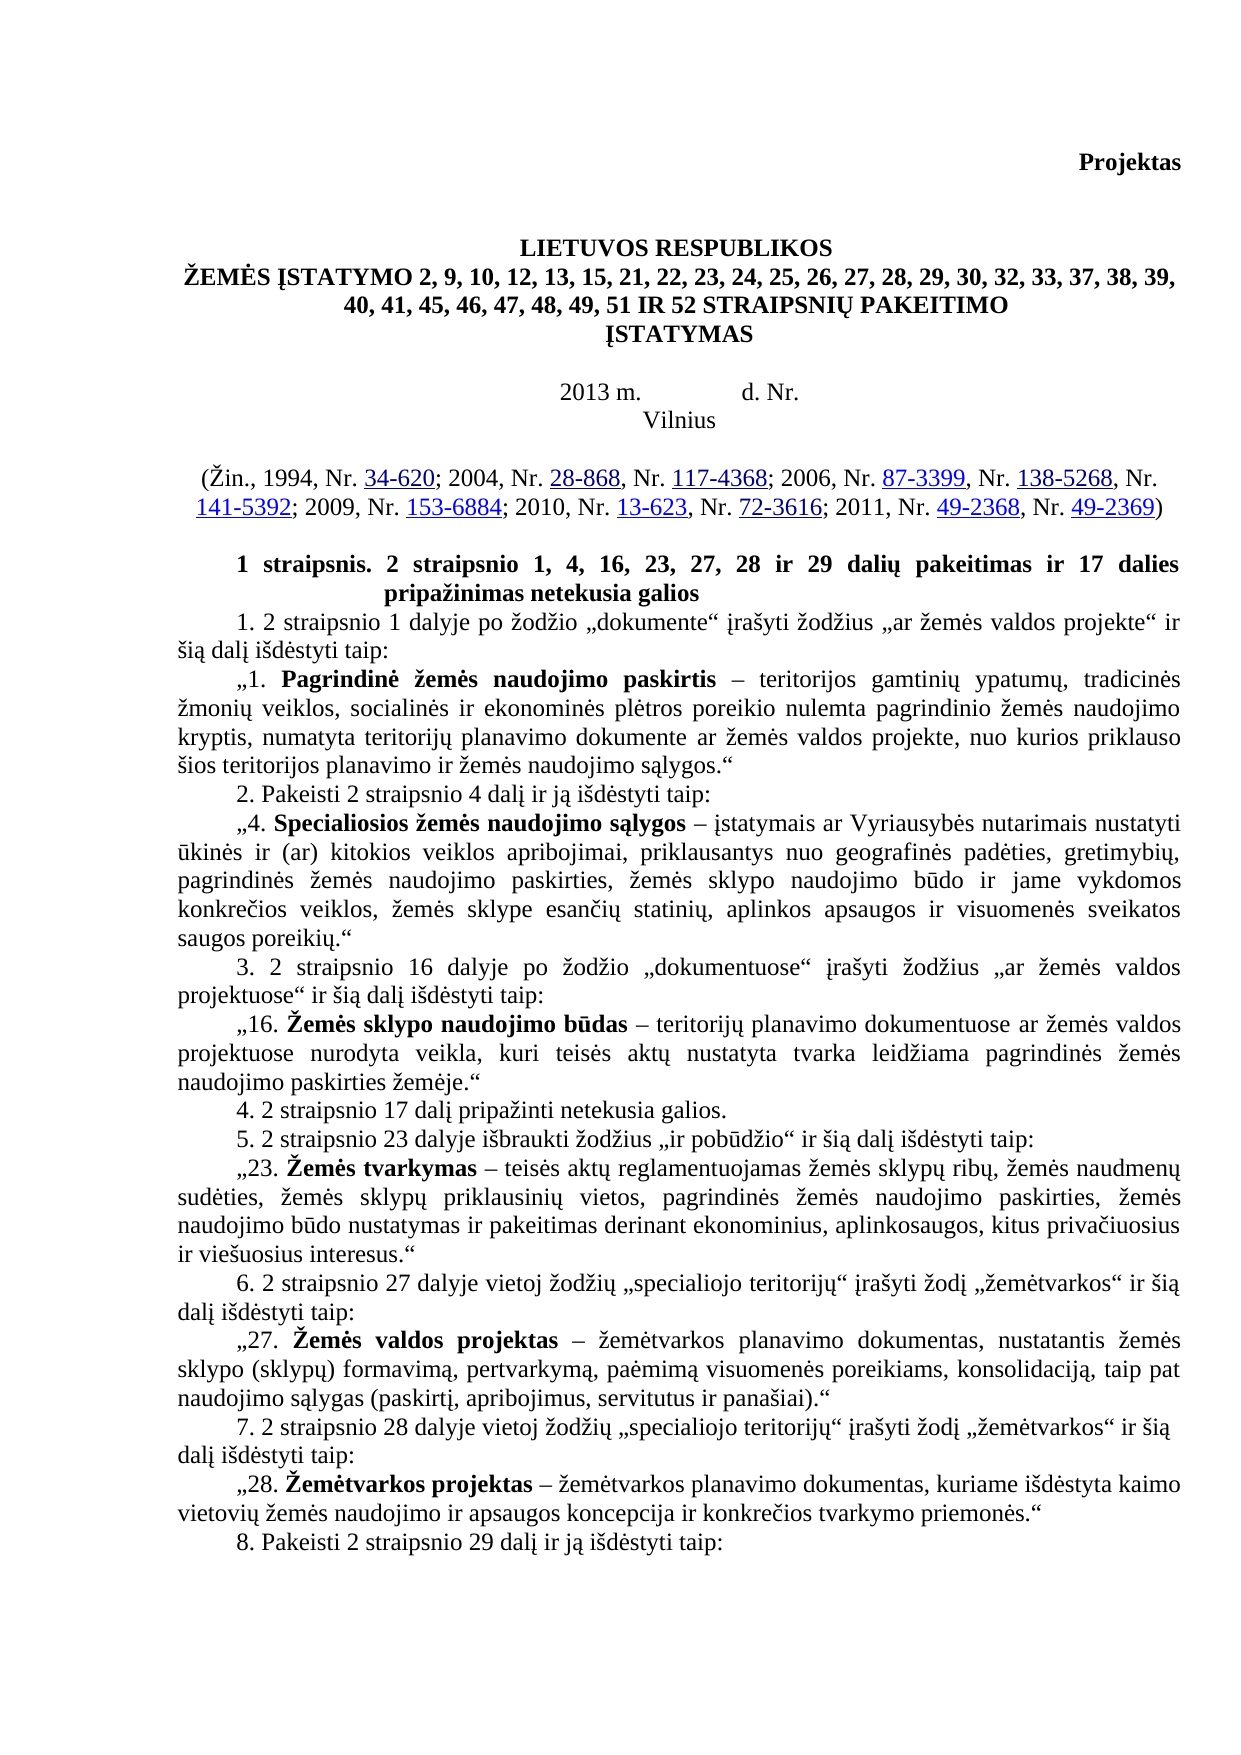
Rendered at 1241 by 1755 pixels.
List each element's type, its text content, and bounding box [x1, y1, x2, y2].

text LIETUVOS RESPUBLIKOS [177, 233, 1181, 262]
text 2. Pakeisti 2 straipsnio 4 dalį ir ją išdėstyti taip: [177, 779, 1181, 808]
text Vilnius [177, 406, 1181, 434]
text „4. Specialiosios žemės naudojimo sąlygos – įstatymais ar Vyriausybės nutarimais nustatyti ūkinės ir (ar) kitokios veiklos apribojimai, priklausantys nuo geografinės padėties, gretimybių, pagrindinės žemės naudojimo paskirties, žemės sklypo naudojimo būdo ir jame vykdomos konkrečios veiklos, žemės sklype esančių statinių, aplinkos apsaugos ir visuomenės sveikatos saugos poreikių.“ [177, 808, 1181, 952]
text 4. 2 straipsnio 17 dalį pripažinti netekusia galios. [177, 1096, 1181, 1124]
text „1. Pagrindinė žemės naudojimo paskirtis – teritorijos gamtinių ypatumų, tradicinės žmonių veiklos, socialinės ir ekonominės plėtros poreikio nulemta pagrindinio žemės naudojimo kryptis, numatyta teritorijų planavimo dokumente ar žemės valdos projekte, nuo kurios priklauso šios teritorijos planavimo ir žemės naudojimo sąlygos.“ [177, 664, 1181, 779]
text „28. Žemėtvarkos projektas – žemėtvarkos planavimo dokumentas, kuriame išdėstyta kaimo vietovių žemės naudojimo ir apsaugos koncepcija ir konkrečios tvarkymo priemonės.“ [177, 1469, 1181, 1527]
text 8. Pakeisti 2 straipsnio 29 dalį ir ją išdėstyti taip: [177, 1527, 1181, 1556]
text Projektas [951, 147, 1181, 176]
text 3. 2 straipsnio 16 dalyje po žodžio „dokumentuose“ įrašyti žodžius „ar žemės valdos projektuose“ ir šią dalį išdėstyti taip: [177, 952, 1181, 1009]
text (Žin., 1994, Nr. 34-620; 2004, Nr. 28-868, Nr. 117-4368; 2006, Nr. 87-3399, Nr. 138-5268, Nr. 141-5392; 2009, Nr. 153-6884; 2010, Nr. 13-623, Nr. 72-3616; 2011, Nr. 49-2368, Nr. 49-2369) [177, 463, 1181, 521]
text 5. 2 straipsnio 23 dalyje išbraukti žodžius „ir pobūdžio“ ir šią dalį išdėstyti taip: [177, 1124, 1181, 1153]
text ŽEMĖS ĮSTATYMO 2, 9, 10, 12, 13, 15, 21, 22, 23, 24, 25, 26, 27, 28, 29, 30, 32, 33, 37, 38, 39, 40, 41, 45, 46, 47, 48, 49, 51 IR 52 STRAIPSNIŲ PAKEITIMO [177, 262, 1181, 319]
text 6. 2 straipsnio 27 dalyje vietoj žodžių „specialiojo teritorijų“ įrašyti žodį „žemėtvarkos“ ir šią dalį išdėstyti taip: [177, 1268, 1181, 1326]
text „16. Žemės sklypo naudojimo būdas – teritorijų planavimo dokumentuose ar žemės valdos projektuose nurodyta veikla, kuri teisės aktų nustatyta tvarka leidžiama pagrindinės žemės naudojimo paskirties žemėje.“ [177, 1009, 1181, 1096]
text „23. Žemės tvarkymas – teisės aktų reglamentuojamas žemės sklypų ribų, žemės naudmenų sudėties, žemės sklypų priklausinių vietos, pagrindinės žemės naudojimo paskirties, žemės naudojimo būdo nustatymas ir pakeitimas derinant ekonominius, aplinkosaugos, kitus privačiuosius ir viešuosius interesus.“ [177, 1153, 1181, 1268]
text „27. Žemės valdos projektas – žemėtvarkos planavimo dokumentas, nustatantis žemės sklypo (sklypų) formavimą, pertvarkymą, paėmimą visuomenės poreikiams, konsolidaciją, taip pat naudojimo sąlygas (paskirtį, apribojimus, servitutus ir panašiai).“ [177, 1326, 1181, 1412]
text 1 straipsnis. 2 straipsnio 1, 4, 16, 23, 27, 28 ir 29 dalių pakeitimas ir 17 dalies pripažinimas netekusia galios [236, 549, 1181, 607]
text 7. 2 straipsnio 28 dalyje vietoj žodžių „specialiojo teritorijų“ įrašyti žodį „žemėtvarkos“ ir šią dalį išdėstyti taip: [177, 1412, 1181, 1469]
text 2013 m. d. Nr. [177, 377, 1181, 406]
text 1. 2 straipsnio 1 dalyje po žodžio „dokumente“ įrašyti žodžius „ar žemės valdos projekte“ ir šią dalį išdėstyti taip: [177, 607, 1181, 664]
text ĮSTATYMAS [177, 319, 1181, 348]
